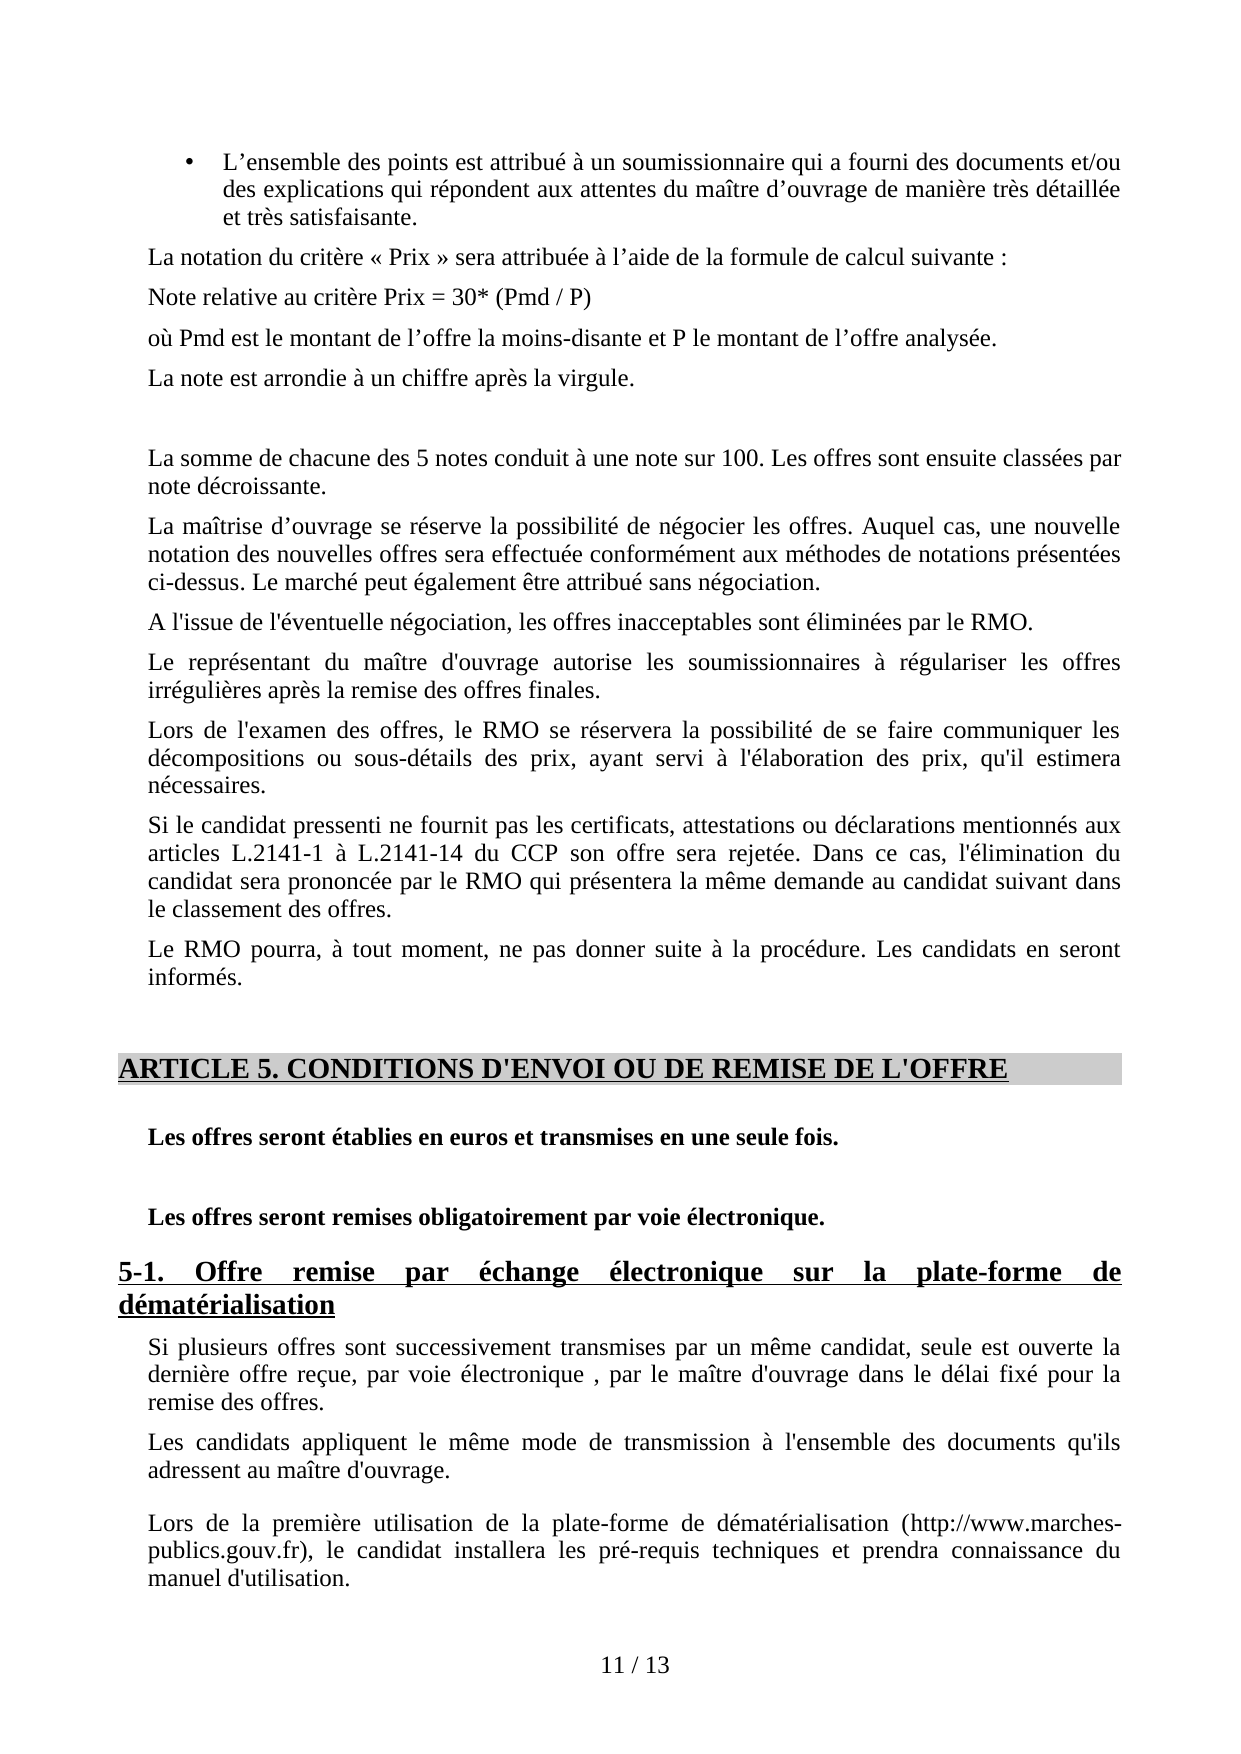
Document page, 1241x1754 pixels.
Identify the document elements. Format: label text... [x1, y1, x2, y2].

text Le RMO pourra, à tout moment, ne pas donner suite à la procédure. Les candidats en seront informés. [148, 935, 1122, 990]
list L’ensemble des points est attribué à un soumissionnaire qui a fourni des documents et/ou des explications qui répondent aux attentes du maître d’ouvrage de manière très détaillée et très satisfaisante. [185, 148, 1122, 231]
text Si plusieurs offres sont successivement transmises par un même candidat, seule est ouverte la dernière offre reçue, par voie électronique , par le maître d'ouvrage dans le délai fixé pour la remise des offres. [148, 1333, 1122, 1416]
text Les offres seront établies en euros et transmises en une seule fois. [148, 1123, 1122, 1150]
text Si le candidat pressenti ne fournit pas les certificats, attestations ou déclarations mentionnés aux articles L.2141-1 à L.2141-14 du CCP son offre sera rejetée. Dans ce cas, l'élimination du candidat sera prononcée par le RMO qui présentera la même demande au candidat suivant dans le classement des offres. [148, 812, 1122, 922]
text La maîtrise d’ouvrage se réserve la possibilité de négocier les offres. Auquel cas, une nouvelle notation des nouvelles offres sera effectuée conformément aux méthodes de notations présentées ci-dessus. Le marché peut également être attribué sans négociation. [148, 512, 1122, 595]
text Note relative au critère Prix = 30* (Pmd / P) [148, 283, 1122, 311]
text La note est arrondie à un chiffre après la virgule. [148, 364, 1122, 392]
subtitle ARTICLE 5. CONDITIONS D'ENVOI OU DE REMISE DE L'OFFRE [118, 1053, 1122, 1085]
text Lors de la première utilisation de la plate-forme de dématérialisation (http://www.marches-publics.gouv.fr), le candidat installera les pré-requis techniques et prendra connaissance du manuel d'utilisation. [148, 1509, 1122, 1592]
text Lors de l'examen des offres, le RMO se réservera la possibilité de se faire communiquer les décompositions ou sous-détails des prix, ayant servi à l'élaboration des prix, qu'il estimera nécessaires. [148, 716, 1122, 799]
text Les candidats appliquent le même mode de transmission à l'ensemble des documents qu'ils adressent au maître d'ouvrage. [148, 1428, 1122, 1484]
text La notation du critère « Prix » sera attribuée à l’aide de la formule de calcul suivante : [148, 243, 1122, 271]
text A l'issue de l'éventuelle négociation, les offres inacceptables sont éliminées par le RMO. [148, 608, 1122, 636]
subtitle dématérialisation [118, 1285, 1122, 1320]
text La somme de chacune des 5 notes conduit à une note sur 100. Les offres sont ensuite classées par note décroissante. [148, 444, 1122, 500]
text où Pmd est le montant de l’offre la moins-disante et P le montant de l’offre analysée. [148, 324, 1122, 351]
subtitle 5-1. Offre remise par échange électronique sur la plate-forme de [118, 1256, 1122, 1284]
text Les offres seront remises obligatoirement par voie électronique. [148, 1203, 1122, 1231]
text Le représentant du maître d'ouvrage autorise les soumissionnaires à régulariser les offres irrégulières après la remise des offres finales. [148, 648, 1122, 703]
